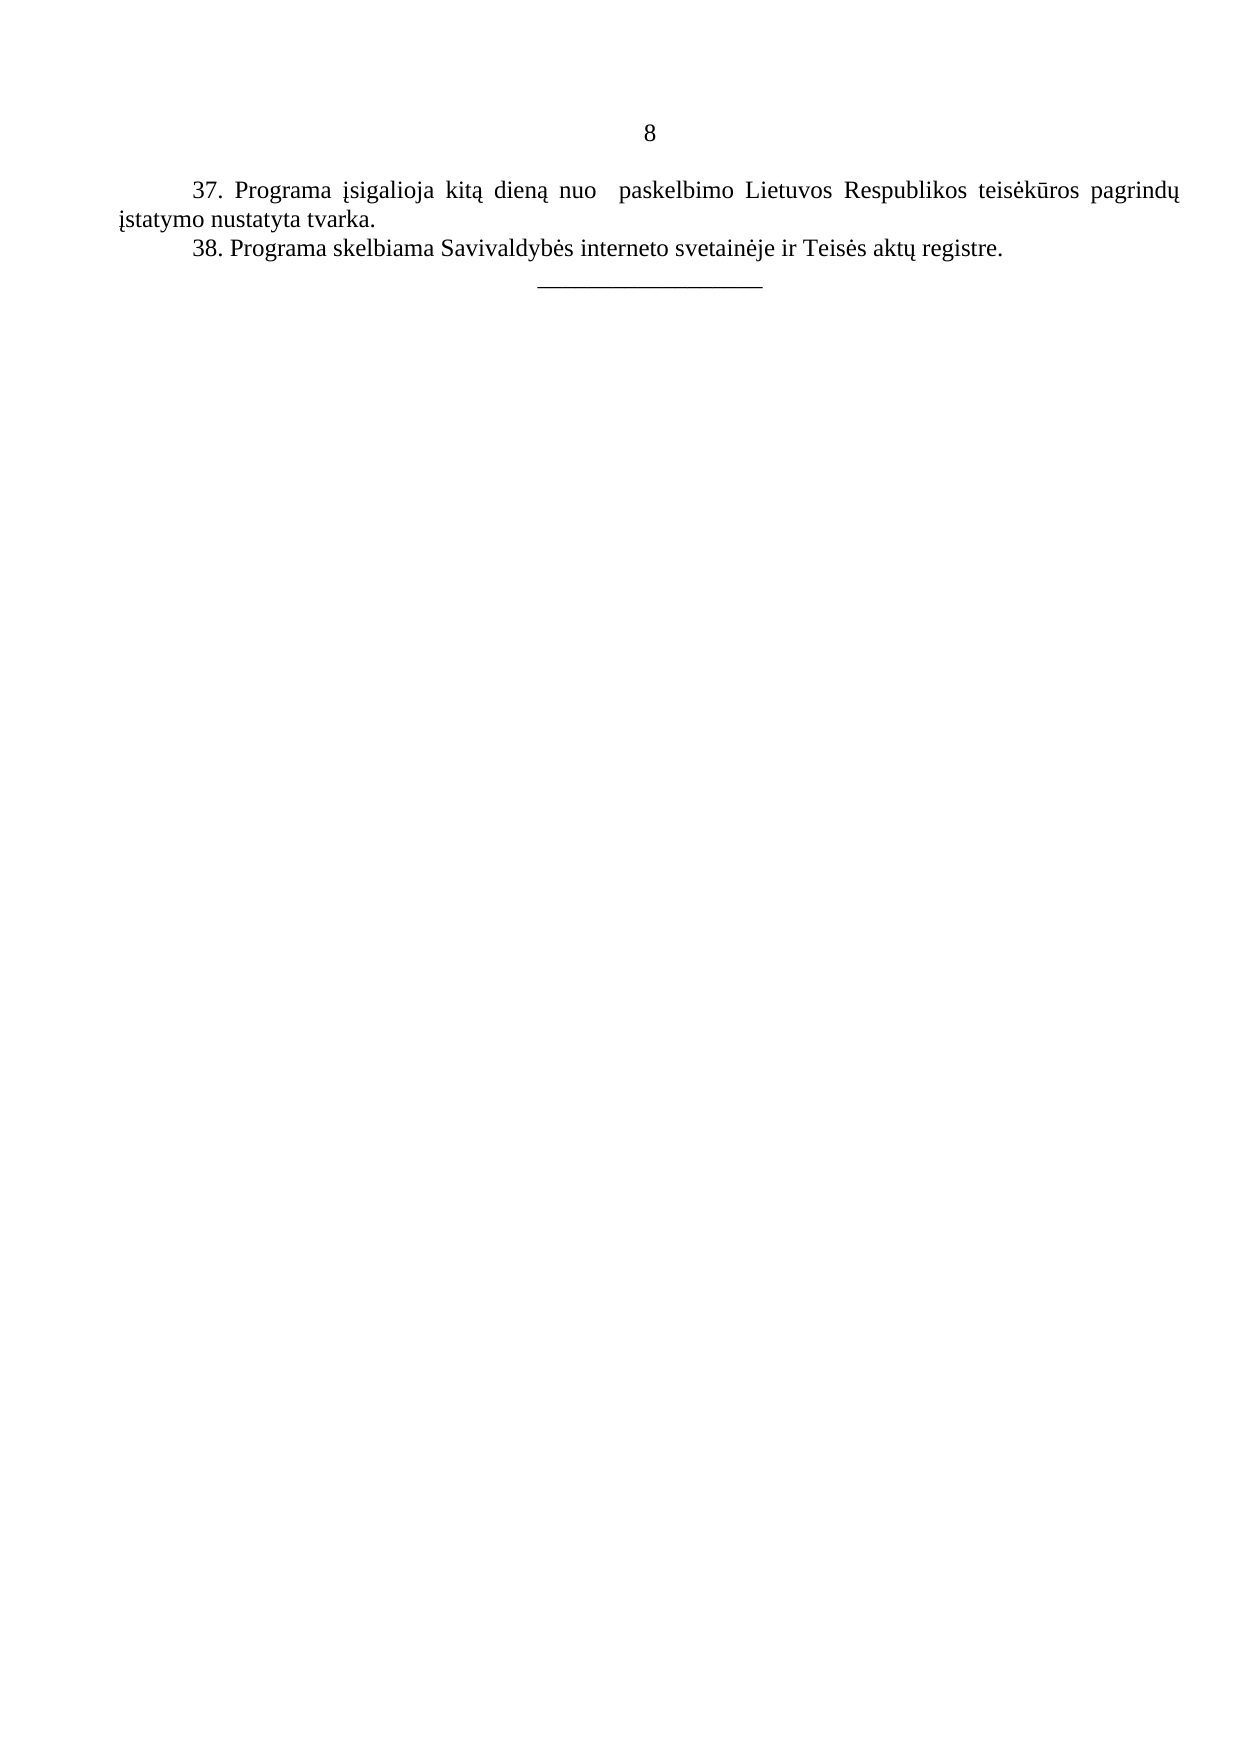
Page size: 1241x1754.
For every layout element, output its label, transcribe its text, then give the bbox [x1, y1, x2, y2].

text __________________ [118, 262, 1181, 291]
text 38. Programa skelbiama Savivaldybės interneto svetainėje ir Teisės aktų registre. [118, 233, 1181, 262]
text 37. Programa įsigalioja kitą dieną nuo paskelbimo Lietuvos Respublikos teisėkūros pagrindų įstatymo nustatyta tvarka. [118, 176, 1181, 233]
